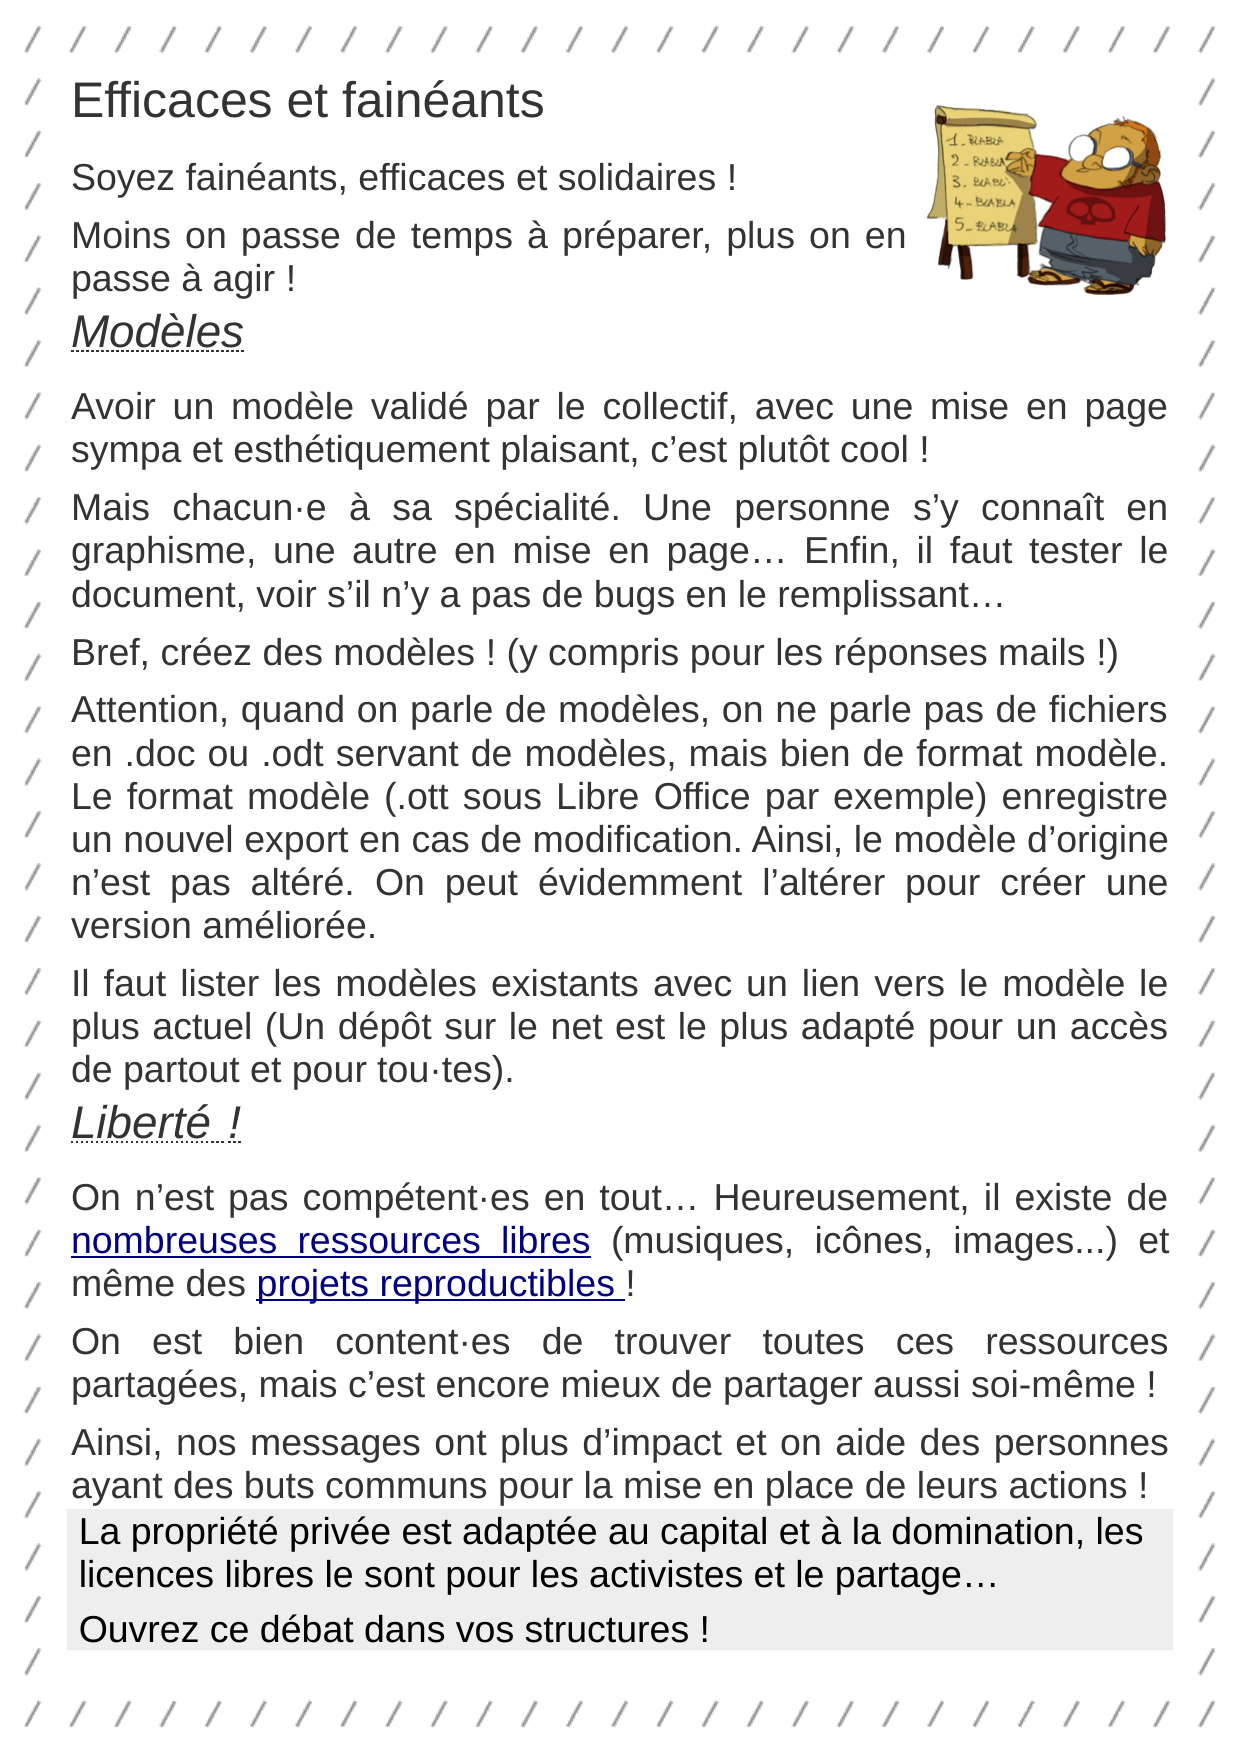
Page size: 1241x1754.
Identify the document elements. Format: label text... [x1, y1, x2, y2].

text Bref, créez des modèles ! (y compris pour les réponses mails !) [71, 630, 1169, 673]
text Soyez fainéants, efficaces et solidaires ! [71, 156, 919, 199]
subtitle Efficaces et fainéants [71, 71, 919, 128]
text Attention, quand on parle de modèles, on ne parle pas de fichiers en .doc ou .odt servant de modèles, mais bien de format modèle. Le format modèle (.ott sous Libre Office par exemple) enregistre un nouvel export en cas de modification. Ainsi, le modèle d’origine n’est pas altéré. On peut évidemment l’altérer pour créer une version améliorée. [71, 688, 1169, 946]
text On n’est pas compétent·es en tout… Heureusement, il existe de nombreuses ressources libres (musiques, icônes, images...) et même des projets reproductibles ! [71, 1175, 1169, 1305]
text Moins on passe de temps à préparer, plus on en passe à agir ! [71, 213, 919, 300]
picture [0, 0, 1241, 1754]
subtitle Modèles [71, 304, 1169, 357]
text Mais chacun·e à sa spécialité. Une personne s’y connaît en graphisme, une autre en mise en page… Enfin, il faut tester le document, voir s’il n’y a pas de bugs en le remplissant… [71, 486, 1169, 615]
text Ainsi, nos messages ont plus d’impact et on aide des personnes ayant des buts communs pour la mise en place de leurs actions ! [71, 1421, 1169, 1507]
text On est bien content·es de trouver toutes ces ressources partagées, mais c’est encore mieux de partager aussi soi-même ! [71, 1319, 1169, 1406]
text Avoir un modèle validé par le collectif, avec une mise en page sympa et esthétiquement plaisant, c’est plutôt cool ! [71, 384, 1169, 471]
subtitle Liberté ! [71, 1095, 1169, 1148]
text Il faut lister les modèles existants avec un lien vers le modèle le plus actuel (Un dépôt sur le net est le plus adapté pour un accès de partout et pour tou·tes). [71, 961, 1169, 1091]
